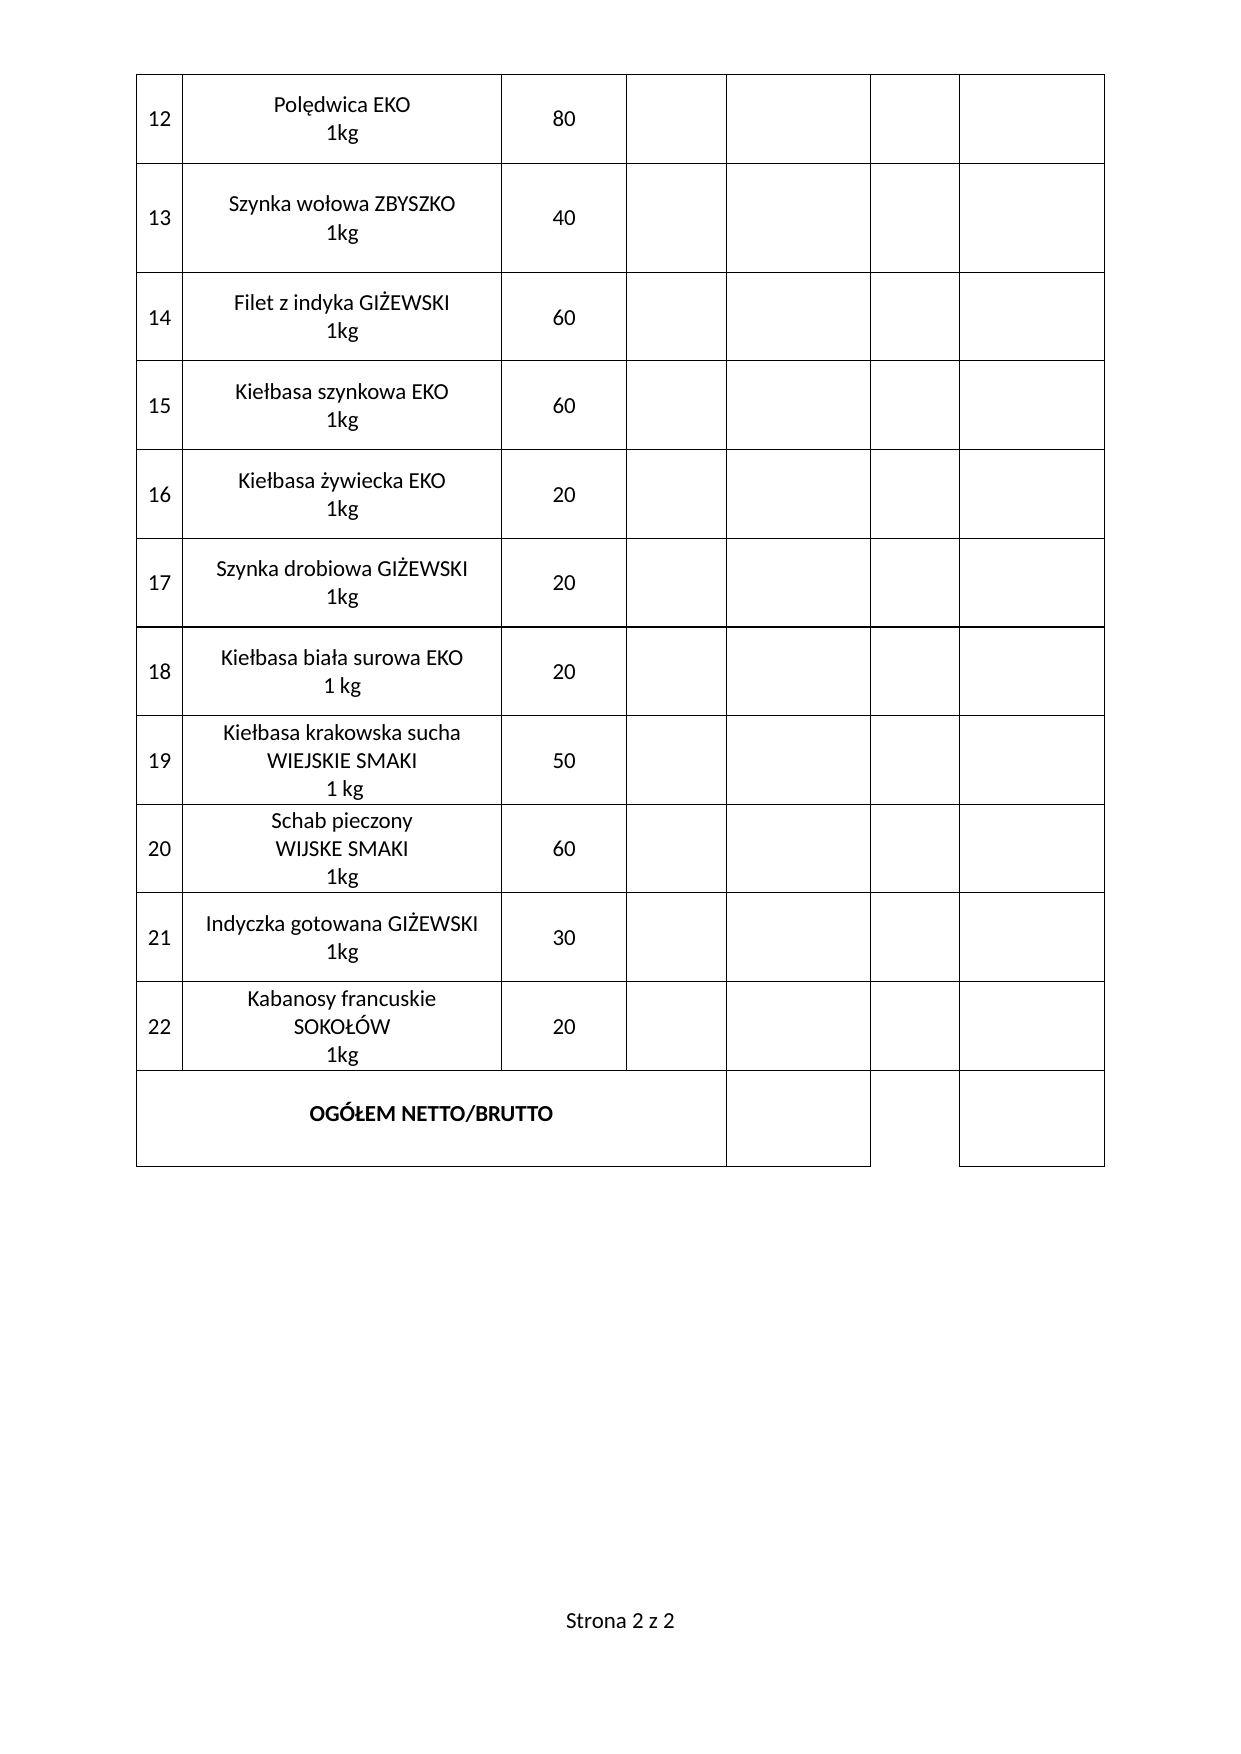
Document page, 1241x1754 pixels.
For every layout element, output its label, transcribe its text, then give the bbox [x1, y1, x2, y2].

table_cell [871, 361, 959, 449]
table_cell [871, 273, 959, 360]
table_cell [960, 628, 1104, 715]
table_cell Kiełbasa biała surowa EKO 1 kg [183, 628, 501, 715]
table_cell 22 [137, 982, 182, 1069]
table_cell [960, 450, 1104, 538]
table_cell 17 [137, 539, 182, 626]
table_cell [871, 450, 959, 538]
table_cell Kiełbasa krakowska sucha WIEJSKIE SMAKI 1 kg [183, 716, 501, 804]
table_cell [627, 273, 726, 360]
table_cell Kiełbasa żywiecka EKO 1kg [183, 450, 501, 538]
table_cell [871, 164, 959, 272]
table_cell 19 [137, 716, 182, 804]
table_cell [960, 716, 1104, 804]
table_cell [727, 982, 870, 1069]
table_cell [960, 1071, 1104, 1166]
table_cell [871, 982, 959, 1069]
table_cell 20 [502, 450, 626, 538]
table_cell 60 [502, 273, 626, 360]
table_cell [871, 75, 959, 162]
table_cell 14 [137, 273, 182, 360]
table_cell 30 [502, 893, 626, 981]
table_cell [960, 273, 1104, 360]
table_cell [871, 628, 959, 715]
table_cell [727, 716, 870, 804]
table_cell 13 [137, 164, 182, 272]
table_cell [960, 75, 1104, 162]
table_cell [960, 805, 1104, 892]
table_cell [627, 628, 726, 715]
table_cell Szynka wołowa ZBYSZKO 1kg [183, 164, 501, 272]
table_cell Kabanosy francuskie SOKOŁÓW 1kg [183, 982, 501, 1069]
table_cell Szynka drobiowa GIŻEWSKI 1kg [183, 539, 501, 626]
table_cell 18 [137, 628, 182, 715]
table_cell [727, 539, 870, 626]
table_cell [627, 450, 726, 538]
table_cell [960, 539, 1104, 626]
table_cell [727, 164, 870, 272]
table_cell [727, 893, 870, 981]
table_cell [727, 75, 870, 162]
table_cell Polędwica EKO 1kg [183, 75, 501, 162]
table_cell 20 [502, 628, 626, 715]
table_cell [727, 361, 870, 449]
table_cell [627, 361, 726, 449]
table_cell 80 [502, 75, 626, 162]
table_cell [627, 716, 726, 804]
table_cell [627, 164, 726, 272]
table_cell [871, 893, 959, 981]
table_cell [960, 164, 1104, 272]
table_cell [627, 893, 726, 981]
table_cell Kiełbasa szynkowa EKO 1kg [183, 361, 501, 449]
table_cell 40 [502, 164, 626, 272]
table_cell Indyczka gotowana GIŻEWSKI 1kg [183, 893, 501, 981]
table_cell [871, 1071, 959, 1166]
table_cell 20 [137, 805, 182, 892]
table_cell 21 [137, 893, 182, 981]
table_cell 12 [137, 75, 182, 162]
table_cell Schab pieczony WIJSKE SMAKI 1kg [183, 805, 501, 892]
table_cell [727, 1071, 870, 1166]
table_cell 60 [502, 805, 626, 892]
table_cell [727, 450, 870, 538]
table_cell [627, 982, 726, 1069]
table_cell [627, 539, 726, 626]
table_cell [960, 361, 1104, 449]
table_cell [727, 273, 870, 360]
table_cell 16 [137, 450, 182, 538]
table_cell [727, 628, 870, 715]
table_cell [627, 805, 726, 892]
table_cell [727, 805, 870, 892]
table_cell [960, 982, 1104, 1069]
table_cell 50 [502, 716, 626, 804]
table_cell [871, 716, 959, 804]
table_cell 20 [502, 539, 626, 626]
table_cell [871, 805, 959, 892]
table_cell [871, 539, 959, 626]
table_cell 60 [502, 361, 626, 449]
table_cell Filet z indyka GIŻEWSKI 1kg [183, 273, 501, 360]
table_cell 20 [502, 982, 626, 1069]
table_cell [627, 75, 726, 162]
table_cell [960, 893, 1104, 981]
table_cell 15 [137, 361, 182, 449]
table_cell OGÓŁEM NETTO/BRUTTO [137, 1071, 726, 1166]
